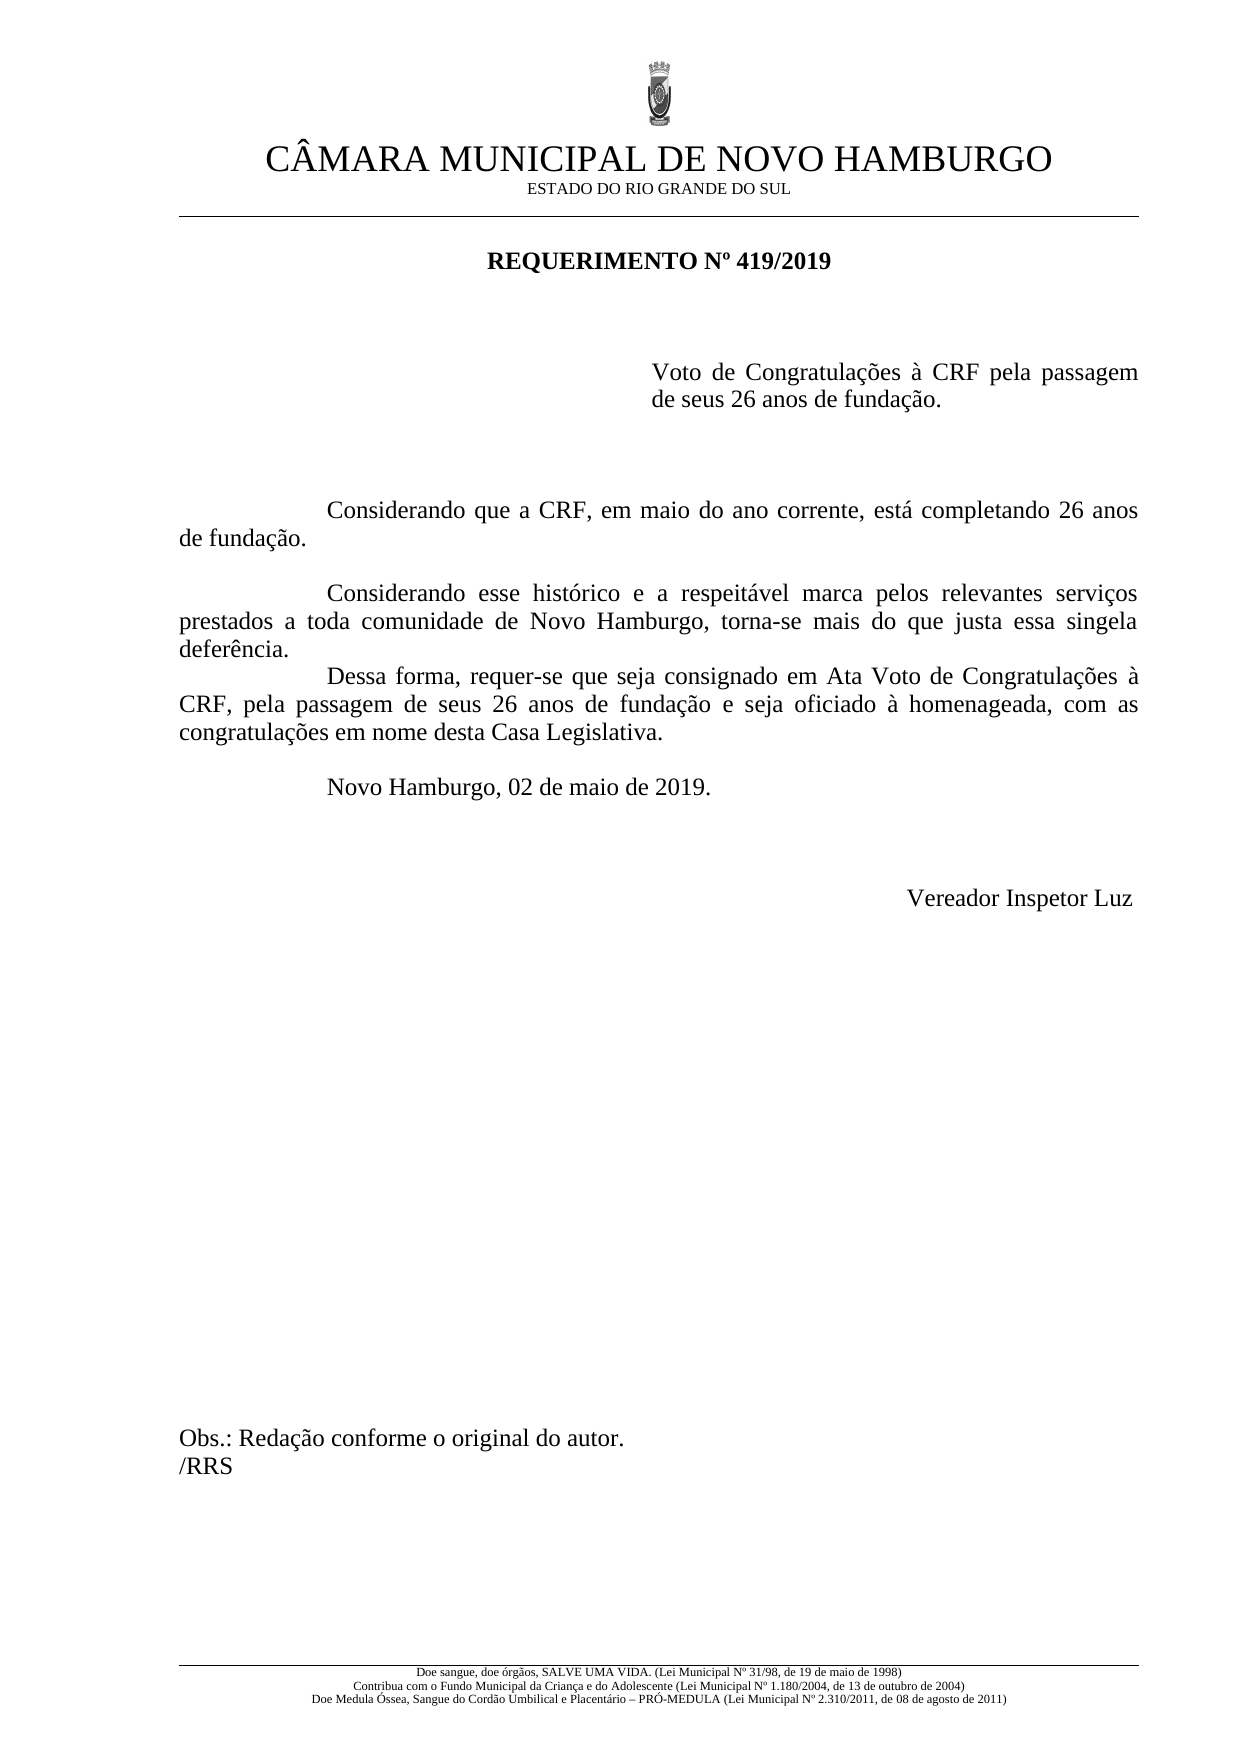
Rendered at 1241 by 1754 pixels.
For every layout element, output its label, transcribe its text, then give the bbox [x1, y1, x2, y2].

text REQUERIMENTO Nº 419/2019 [179, 247, 1139, 274]
text Novo Hamburgo, 02 de maio de 2019. [179, 773, 1139, 801]
text Voto de Congratulações à CRF pela passagem de seus 26 anos de fundação. [651, 358, 1139, 413]
text Vereador Inspetor Luz [179, 884, 1139, 912]
text /RRS [179, 1452, 1139, 1480]
text Considerando esse histórico e a respeitável marca pelos relevantes serviços prestados a toda comunidade de Novo Hamburgo, torna-se mais do que justa essa singela deferência. [179, 579, 1139, 662]
text Considerando que a CRF, em maio do ano corrente, está completando 26 anos de fundação. [179, 496, 1139, 552]
text Dessa forma, requer-se que seja consignado em Ata Voto de Congratulações à CRF, pela passagem de seus 26 anos de fundação e seja oficiado à homenageada, com as congratulações em nome desta Casa Legislativa. [179, 662, 1139, 746]
text Obs.: Redação conforme o original do autor. [179, 1424, 1139, 1452]
